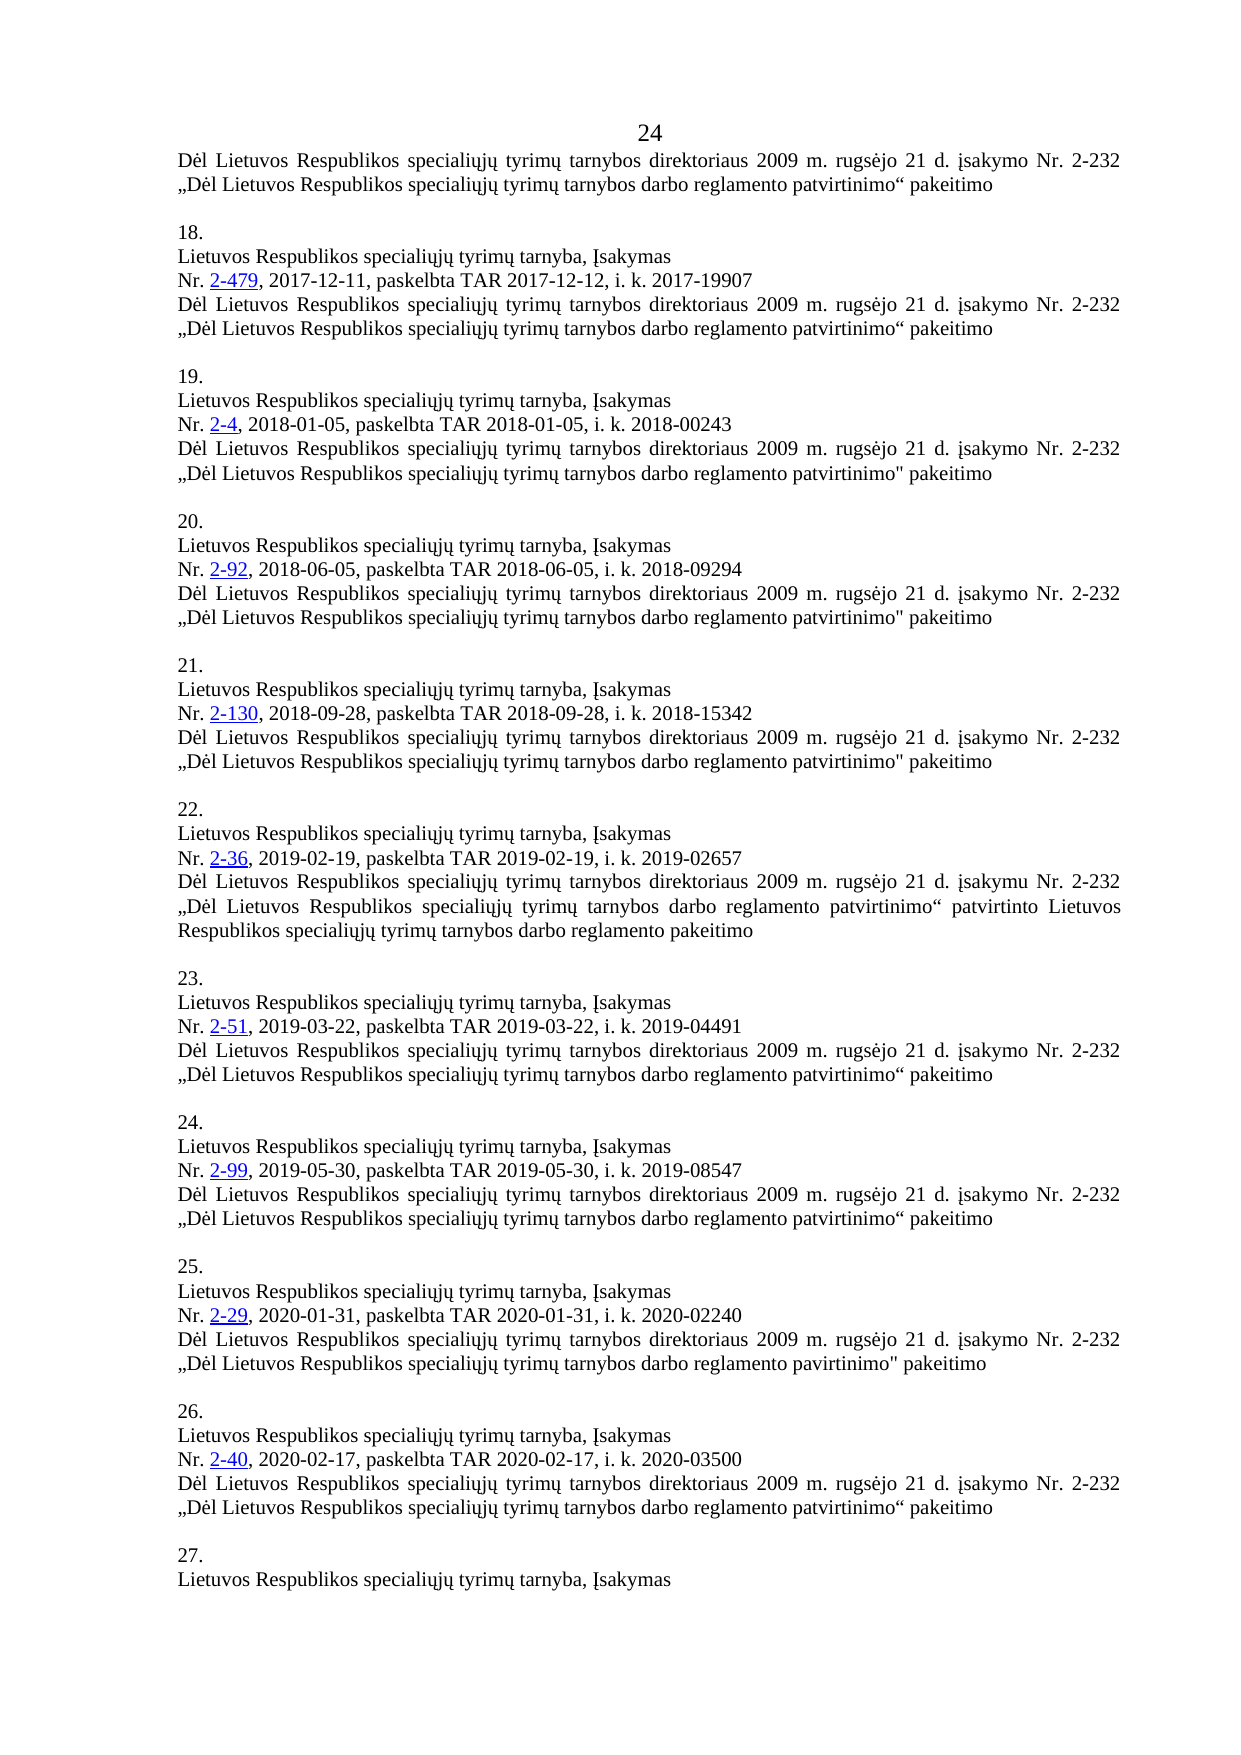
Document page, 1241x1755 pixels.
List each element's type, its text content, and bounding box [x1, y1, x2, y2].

text 20. [177, 508, 1122, 533]
text Dėl Lietuvos Respublikos specialiųjų tyrimų tarnybos direktoriaus 2009 m. rugsėjo 21 d. įsakymo Nr. 2-232 „Dėl Lietuvos Respublikos specialiųjų tyrimų tarnybos darbo reglamento patvirtinimo“ pakeitimo [177, 1471, 1122, 1519]
text Lietuvos Respublikos specialiųjų tyrimų tarnyba, Įsakymas [177, 533, 1122, 557]
text Lietuvos Respublikos specialiųjų tyrimų tarnyba, Įsakymas [177, 1423, 1122, 1447]
text Lietuvos Respublikos specialiųjų tyrimų tarnyba, Įsakymas [177, 990, 1122, 1014]
text Nr. 2-29, 2020-01-31, paskelbta TAR 2020-01-31, i. k. 2020-02240 [177, 1303, 1122, 1327]
text 21. [177, 653, 1122, 677]
text 25. [177, 1254, 1122, 1278]
text 24. [177, 1110, 1122, 1134]
text Dėl Lietuvos Respublikos specialiųjų tyrimų tarnybos direktoriaus 2009 m. rugsėjo 21 d. įsakymo Nr. 2-232 „Dėl Lietuvos Respublikos specialiųjų tyrimų tarnybos darbo reglamento patvirtinimo" pakeitimo [177, 436, 1122, 484]
text Nr. 2-130, 2018-09-28, paskelbta TAR 2018-09-28, i. k. 2018-15342 [177, 701, 1122, 725]
text 18. [177, 220, 1122, 244]
text Dėl Lietuvos Respublikos specialiųjų tyrimų tarnybos direktoriaus 2009 m. rugsėjo 21 d. įsakymo Nr. 2-232 „Dėl Lietuvos Respublikos specialiųjų tyrimų tarnybos darbo reglamento patvirtinimo“ pakeitimo [177, 1182, 1122, 1230]
text Nr. 2-4, 2018-01-05, paskelbta TAR 2018-01-05, i. k. 2018-00243 [177, 412, 1122, 436]
text Dėl Lietuvos Respublikos specialiųjų tyrimų tarnybos direktoriaus 2009 m. rugsėjo 21 d. įsakymo Nr. 2-232 „Dėl Lietuvos Respublikos specialiųjų tyrimų tarnybos darbo reglamento pavirtinimo" pakeitimo [177, 1327, 1122, 1375]
text 19. [177, 364, 1122, 388]
text Lietuvos Respublikos specialiųjų tyrimų tarnyba, Įsakymas [177, 821, 1122, 845]
text Dėl Lietuvos Respublikos specialiųjų tyrimų tarnybos direktoriaus 2009 m. rugsėjo 21 d. įsakymo Nr. 2-232 „Dėl Lietuvos Respublikos specialiųjų tyrimų tarnybos darbo reglamento patvirtinimo“ pakeitimo [177, 1038, 1122, 1086]
text Lietuvos Respublikos specialiųjų tyrimų tarnyba, Įsakymas [177, 1278, 1122, 1303]
text Lietuvos Respublikos specialiųjų tyrimų tarnyba, Įsakymas [177, 1567, 1122, 1591]
text 22. [177, 797, 1122, 821]
text Dėl Lietuvos Respublikos specialiųjų tyrimų tarnybos direktoriaus 2009 m. rugsėjo 21 d. įsakymo Nr. 2-232 „Dėl Lietuvos Respublikos specialiųjų tyrimų tarnybos darbo reglamento patvirtinimo“ pakeitimo [177, 148, 1122, 196]
text Lietuvos Respublikos specialiųjų tyrimų tarnyba, Įsakymas [177, 388, 1122, 412]
text Nr. 2-36, 2019-02-19, paskelbta TAR 2019-02-19, i. k. 2019-02657 [177, 845, 1122, 869]
text Lietuvos Respublikos specialiųjų tyrimų tarnyba, Įsakymas [177, 244, 1122, 268]
text Nr. 2-40, 2020-02-17, paskelbta TAR 2020-02-17, i. k. 2020-03500 [177, 1447, 1122, 1471]
text Nr. 2-92, 2018-06-05, paskelbta TAR 2018-06-05, i. k. 2018-09294 [177, 557, 1122, 581]
text Lietuvos Respublikos specialiųjų tyrimų tarnyba, Įsakymas [177, 1134, 1122, 1158]
text 26. [177, 1399, 1122, 1423]
text Dėl Lietuvos Respublikos specialiųjų tyrimų tarnybos direktoriaus 2009 m. rugsėjo 21 d. įsakymo Nr. 2-232 „Dėl Lietuvos Respublikos specialiųjų tyrimų tarnybos darbo reglamento patvirtinimo“ pakeitimo [177, 292, 1122, 340]
text Lietuvos Respublikos specialiųjų tyrimų tarnyba, Įsakymas [177, 677, 1122, 701]
text Dėl Lietuvos Respublikos specialiųjų tyrimų tarnybos direktoriaus 2009 m. rugsėjo 21 d. įsakymu Nr. 2-232 „Dėl Lietuvos Respublikos specialiųjų tyrimų tarnybos darbo reglamento patvirtinimo“ patvirtinto Lietuvos Respublikos specialiųjų tyrimų tarnybos darbo reglamento pakeitimo [177, 869, 1122, 942]
text Dėl Lietuvos Respublikos specialiųjų tyrimų tarnybos direktoriaus 2009 m. rugsėjo 21 d. įsakymo Nr. 2-232 „Dėl Lietuvos Respublikos specialiųjų tyrimų tarnybos darbo reglamento patvirtinimo" pakeitimo [177, 725, 1122, 773]
text Nr. 2-99, 2019-05-30, paskelbta TAR 2019-05-30, i. k. 2019-08547 [177, 1158, 1122, 1182]
text 23. [177, 966, 1122, 990]
text 27. [177, 1543, 1122, 1567]
text Dėl Lietuvos Respublikos specialiųjų tyrimų tarnybos direktoriaus 2009 m. rugsėjo 21 d. įsakymo Nr. 2-232 „Dėl Lietuvos Respublikos specialiųjų tyrimų tarnybos darbo reglamento patvirtinimo" pakeitimo [177, 581, 1122, 629]
text Nr. 2-51, 2019-03-22, paskelbta TAR 2019-03-22, i. k. 2019-04491 [177, 1014, 1122, 1038]
text Nr. 2-479, 2017-12-11, paskelbta TAR 2017-12-12, i. k. 2017-19907 [177, 268, 1122, 292]
